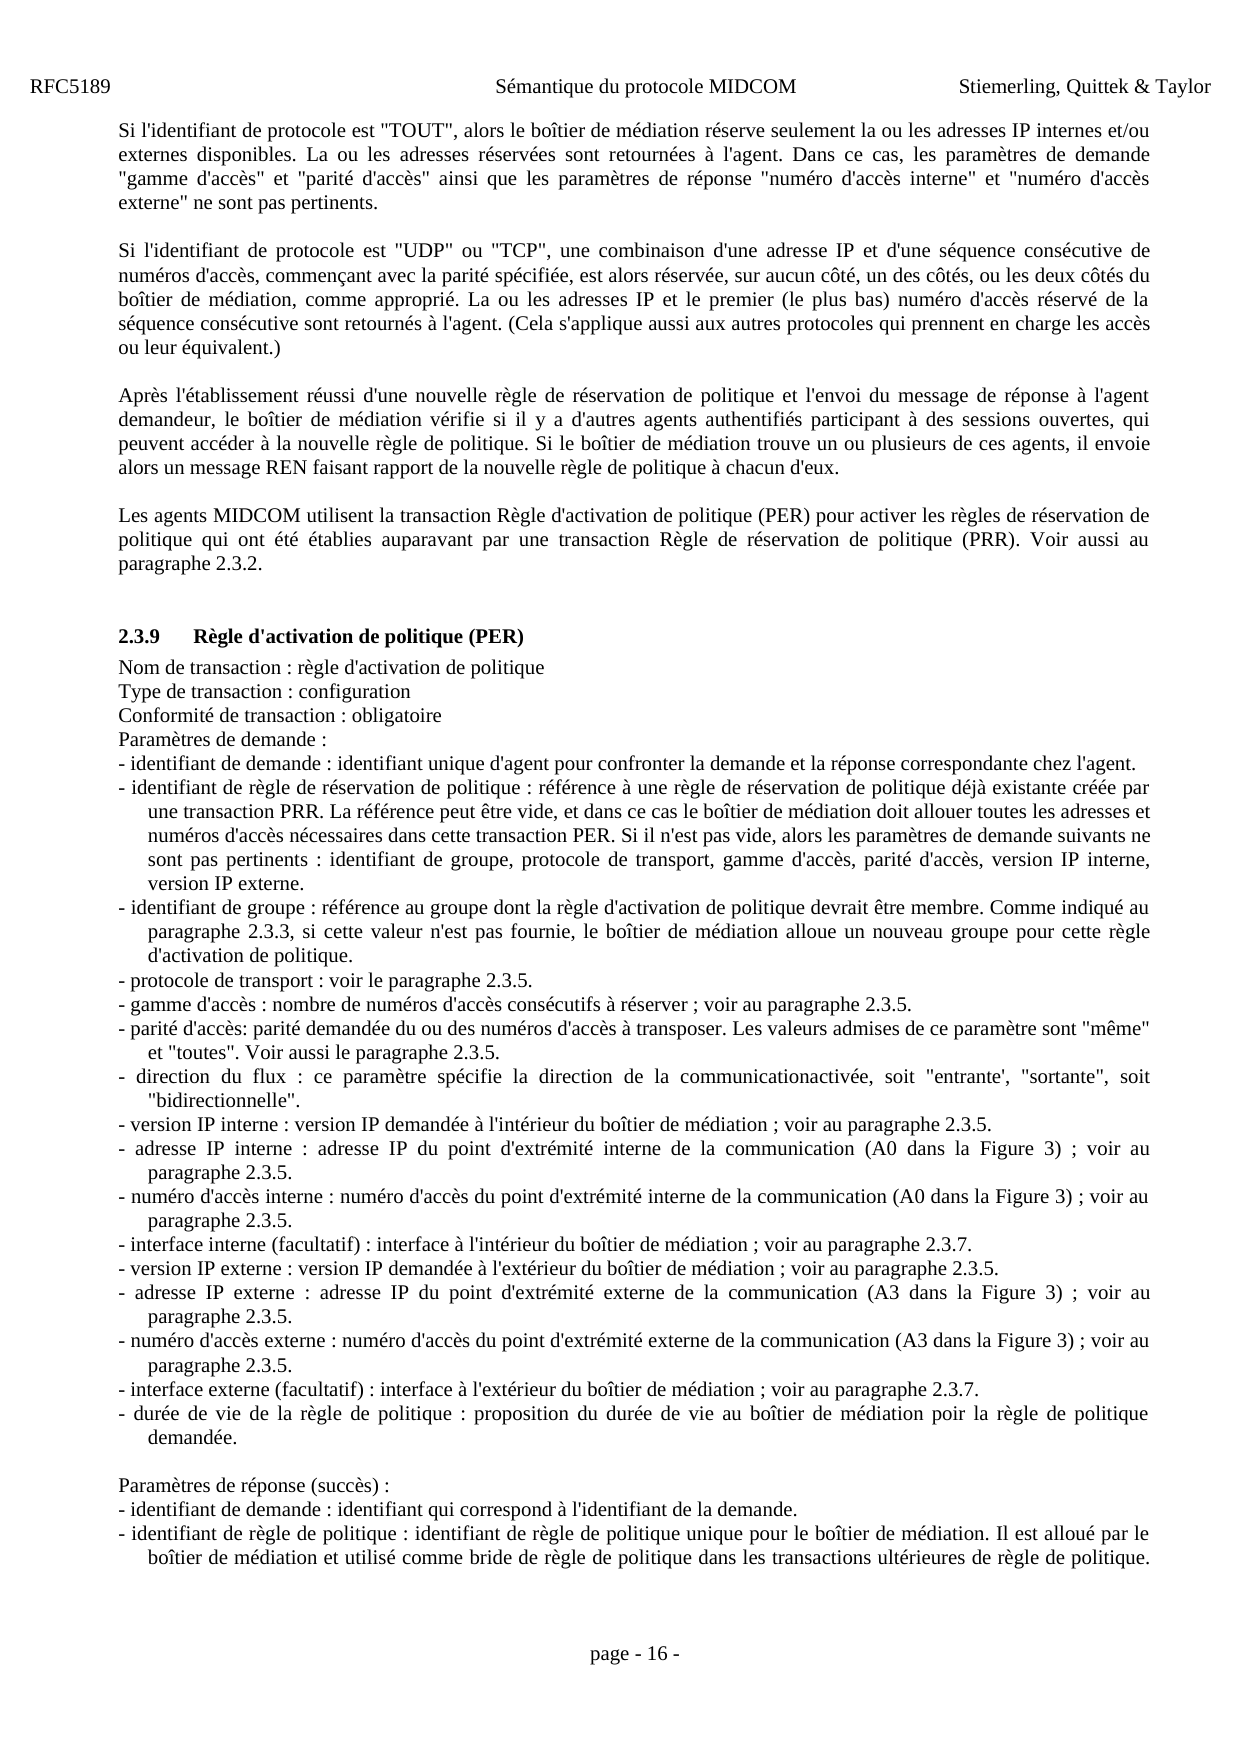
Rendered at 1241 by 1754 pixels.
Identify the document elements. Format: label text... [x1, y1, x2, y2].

text - version IP externe : version IP demandée à l'extérieur du boîtier de médiation ; voir au paragraphe 2.3.5. [118, 1256, 1152, 1280]
text Les agents MIDCOM utilisent la transaction Règle d'activation de politique (PER) pour activer les règles de réservation de politique qui ont été établies auparavant par une transaction Règle de réservation de politique (PRR). Voir aussi au paragraphe 2.3.2. [118, 503, 1152, 575]
text - version IP interne : version IP demandée à l'intérieur du boîtier de médiation ; voir au paragraphe 2.3.5. [118, 1112, 1152, 1136]
text Paramètres de réponse (succès) : [118, 1473, 1152, 1497]
text - direction du flux : ce paramètre spécifie la direction de la communicationactivée, soit "entrante', "sortante", soit "bidirectionnelle". [118, 1064, 1152, 1112]
text - adresse IP interne : adresse IP du point d'extrémité interne de la communication (A0 dans la Figure 3) ; voir au paragraphe 2.3.5. [118, 1136, 1152, 1184]
text - interface interne (facultatif) : interface à l'intérieur du boîtier de médiation ; voir au paragraphe 2.3.7. [118, 1232, 1152, 1256]
text Si l'identifiant de protocole est "UDP" ou "TCP", une combinaison d'une adresse IP et d'une séquence consécutive de numéros d'accès, commençant avec la parité spécifiée, est alors réservée, sur aucun côté, un des côtés, ou les deux côtés du boîtier de médiation, comme approprié. La ou les adresses IP et le premier (le plus bas) numéro d'accès réservé de la séquence consécutive sont retournés à l'agent. (Cela s'applique aussi aux autres protocoles qui prennent en charge les accès ou leur équivalent.) [118, 238, 1152, 359]
text - numéro d'accès externe : numéro d'accès du point d'extrémité externe de la communication (A3 dans la Figure 3) ; voir au paragraphe 2.3.5. [118, 1328, 1152, 1377]
text Si l'identifiant de protocole est "TOUT", alors le boîtier de médiation réserve seulement la ou les adresses IP internes et/ou externes disponibles. La ou les adresses réservées sont retournées à l'agent. Dans ce cas, les paramètres de demande "gamme d'accès" et "parité d'accès" ainsi que les paramètres de réponse "numéro d'accès interne" et "numéro d'accès externe" ne sont pas pertinents. [118, 118, 1152, 214]
text - identifiant de demande : identifiant qui correspond à l'identifiant de la demande. [118, 1497, 1152, 1521]
text Type de transaction : configuration [118, 679, 1152, 703]
text - adresse IP externe : adresse IP du point d'extrémité externe de la communication (A3 dans la Figure 3) ; voir au paragraphe 2.3.5. [118, 1280, 1152, 1328]
text - protocole de transport : voir le paragraphe 2.3.5. [118, 967, 1152, 992]
text Après l'établissement réussi d'une nouvelle règle de réservation de politique et l'envoi du message de réponse à l'agent demandeur, le boîtier de médiation vérifie si il y a d'autres agents authentifiés participant à des sessions ouvertes, qui peuvent accéder à la nouvelle règle de politique. Si le boîtier de médiation trouve un ou plusieurs de ces agents, il envoie alors un message REN faisant rapport de la nouvelle règle de politique à chacun d'eux. [118, 383, 1152, 479]
text Conformité de transaction : obligatoire [118, 703, 1152, 727]
text Nom de transaction : règle d'activation de politique [118, 655, 1152, 679]
text - identifiant de règle de réservation de politique : référence à une règle de réservation de politique déjà existante créée par une transaction PRR. La référence peut être vide, et dans ce cas le boîtier de médiation doit allouer toutes les adresses et numéros d'accès nécessaires dans cette transaction PER. Si il n'est pas vide, alors les paramètres de demande suivants ne sont pas pertinents : identifiant de groupe, protocole de transport, gamme d'accès, parité d'accès, version IP interne, version IP externe. [118, 775, 1152, 895]
text - parité d'accès: parité demandée du ou des numéros d'accès à transposer. Les valeurs admises de ce paramètre sont "même" et "toutes". Voir aussi le paragraphe 2.3.5. [118, 1016, 1152, 1064]
subtitle 2.3.9 Règle d'activation de politique (PER) [118, 624, 1152, 648]
text - interface externe (facultatif) : interface à l'extérieur du boîtier de médiation ; voir au paragraphe 2.3.7. [118, 1377, 1152, 1401]
text - gamme d'accès : nombre de numéros d'accès consécutifs à réserver ; voir au paragraphe 2.3.5. [118, 992, 1152, 1016]
text - identifiant de règle de politique : identifiant de règle de politique unique pour le boîtier de médiation. Il est alloué par le boîtier de médiation et utilisé comme bride de règle de politique dans les transactions ultérieures de règle de politique. [118, 1521, 1152, 1569]
text Paramètres de demande : [118, 727, 1152, 751]
text - durée de vie de la règle de politique : proposition du durée de vie au boîtier de médiation poir la règle de politique demandée. [118, 1401, 1152, 1449]
text - numéro d'accès interne : numéro d'accès du point d'extrémité interne de la communication (A0 dans la Figure 3) ; voir au paragraphe 2.3.5. [118, 1184, 1152, 1232]
text - identifiant de demande : identifiant unique d'agent pour confronter la demande et la réponse correspondante chez l'agent. [118, 751, 1152, 775]
text - identifiant de groupe : référence au groupe dont la règle d'activation de politique devrait être membre. Comme indiqué au paragraphe 2.3.3, si cette valeur n'est pas fournie, le boîtier de médiation alloue un nouveau groupe pour cette règle d'activation de politique. [118, 895, 1152, 967]
